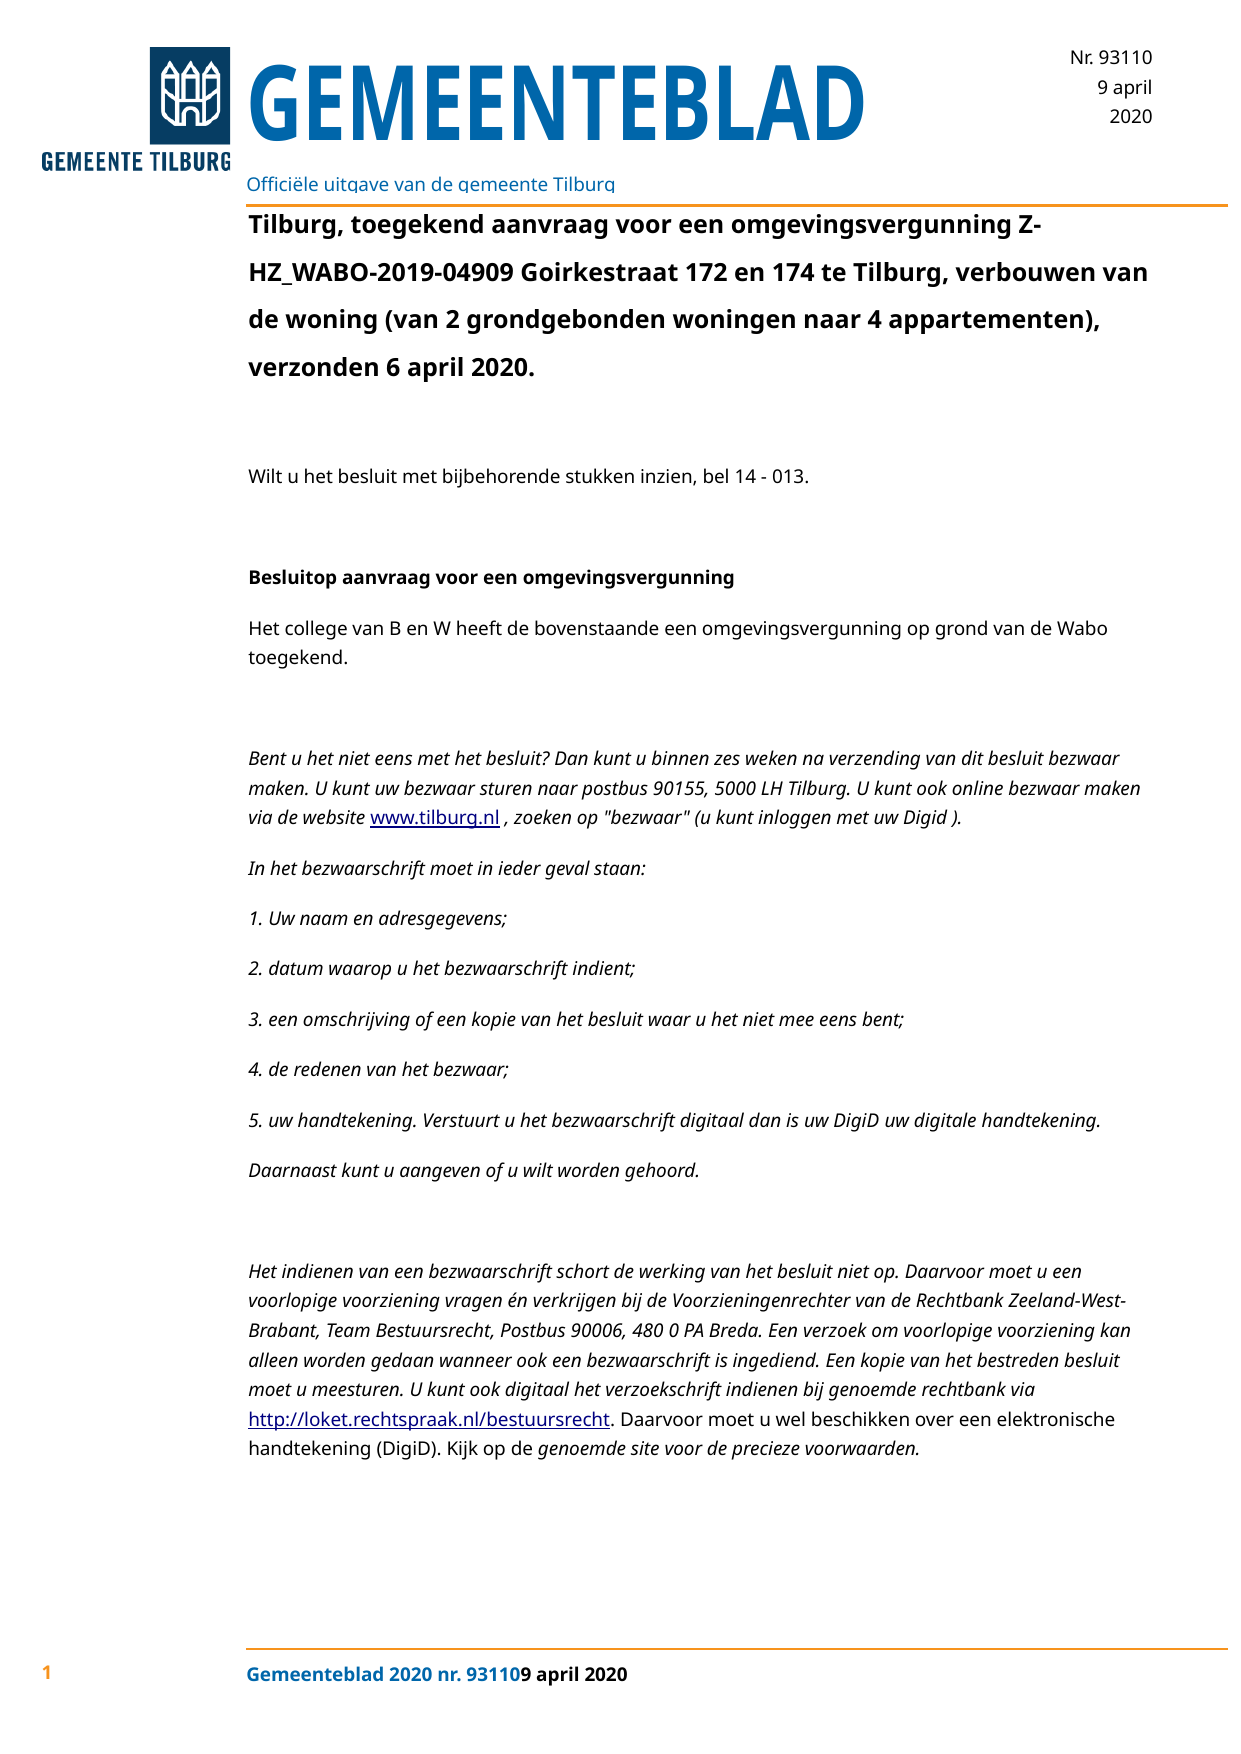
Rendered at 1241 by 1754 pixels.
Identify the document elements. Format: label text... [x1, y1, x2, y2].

text 4. de redenen van het bezwaar; [248, 1056, 1152, 1082]
text Bent u het niet eens met het besluit? Dan kunt u binnen zes weken na verzending van dit besluit bezwaar maken. U kunt uw bezwaar sturen naar postbus 90155, 5000 LH Tilburg. U kunt ook online bezwaar maken via de website www.tilburg.nl , zoeken op "bezwaar" (u kunt inloggen met uw Digid ). [248, 745, 1152, 830]
text Daarnaast kunt u aangeven of u wilt worden gehoord. [248, 1157, 1152, 1183]
text Tilburg, toegekend aanvraag voor een omgevingsvergunning Z-HZ_WABO-2019-04909 Goirkestraat 172 en 174 te Tilburg, verbouwen van de woning (van 2 grondgebonden woningen naar 4 appartementen), verzonden 6 april 2020. [248, 207, 1152, 384]
text Het college van B en W heeft de bovenstaande een omgevingsvergunning op grond van de Wabo toegekend. [248, 615, 1152, 670]
text 1. Uw naam en adresgegevens; [248, 905, 1152, 931]
text 2. datum waarop u het bezwaarschrift indient; [248, 956, 1152, 981]
picture [41, 47, 231, 172]
text Wilt u het besluit met bijbehorende stukken inzien, bel 14 - 013. [248, 463, 1152, 489]
text 5. uw handtekening. Verstuurt u het bezwaarschrift digitaal dan is uw DigiD uw digitale handtekening. [248, 1107, 1152, 1133]
text In het bezwaarschrift moet in ieder geval staan: [248, 855, 1152, 881]
text Besluitop aanvraag voor een omgevingsvergunning [248, 564, 1152, 590]
text 3. een omschrijving of een kopie van het besluit waar u het niet mee eens bent; [248, 1006, 1152, 1032]
text Het indienen van een bezwaarschrift schort de werking van het besluit niet op. Daarvoor moet u een voorlopige voorziening vragen én verkrijgen bij de Voorzieningenrechter van de Rechtbank Zeeland-West-Brabant, Team Bestuursrecht, Postbus 90006, 480 0 PA Breda. Een verzoek om voorlopige voorziening kan alleen worden gedaan wanneer ook een bezwaarschrift is ingediend. Een kopie van het bestreden besluit moet u meesturen. U kunt ook digitaal het verzoekschrift indienen bij genoemde rechtbank via http://loket.rechtspraak.nl/bestuursrecht. Daarvoor moet u wel beschikken over een elektronische handtekening (DigiD). Kijk op de genoemde site voor de precieze voorwaarden. [248, 1258, 1152, 1461]
